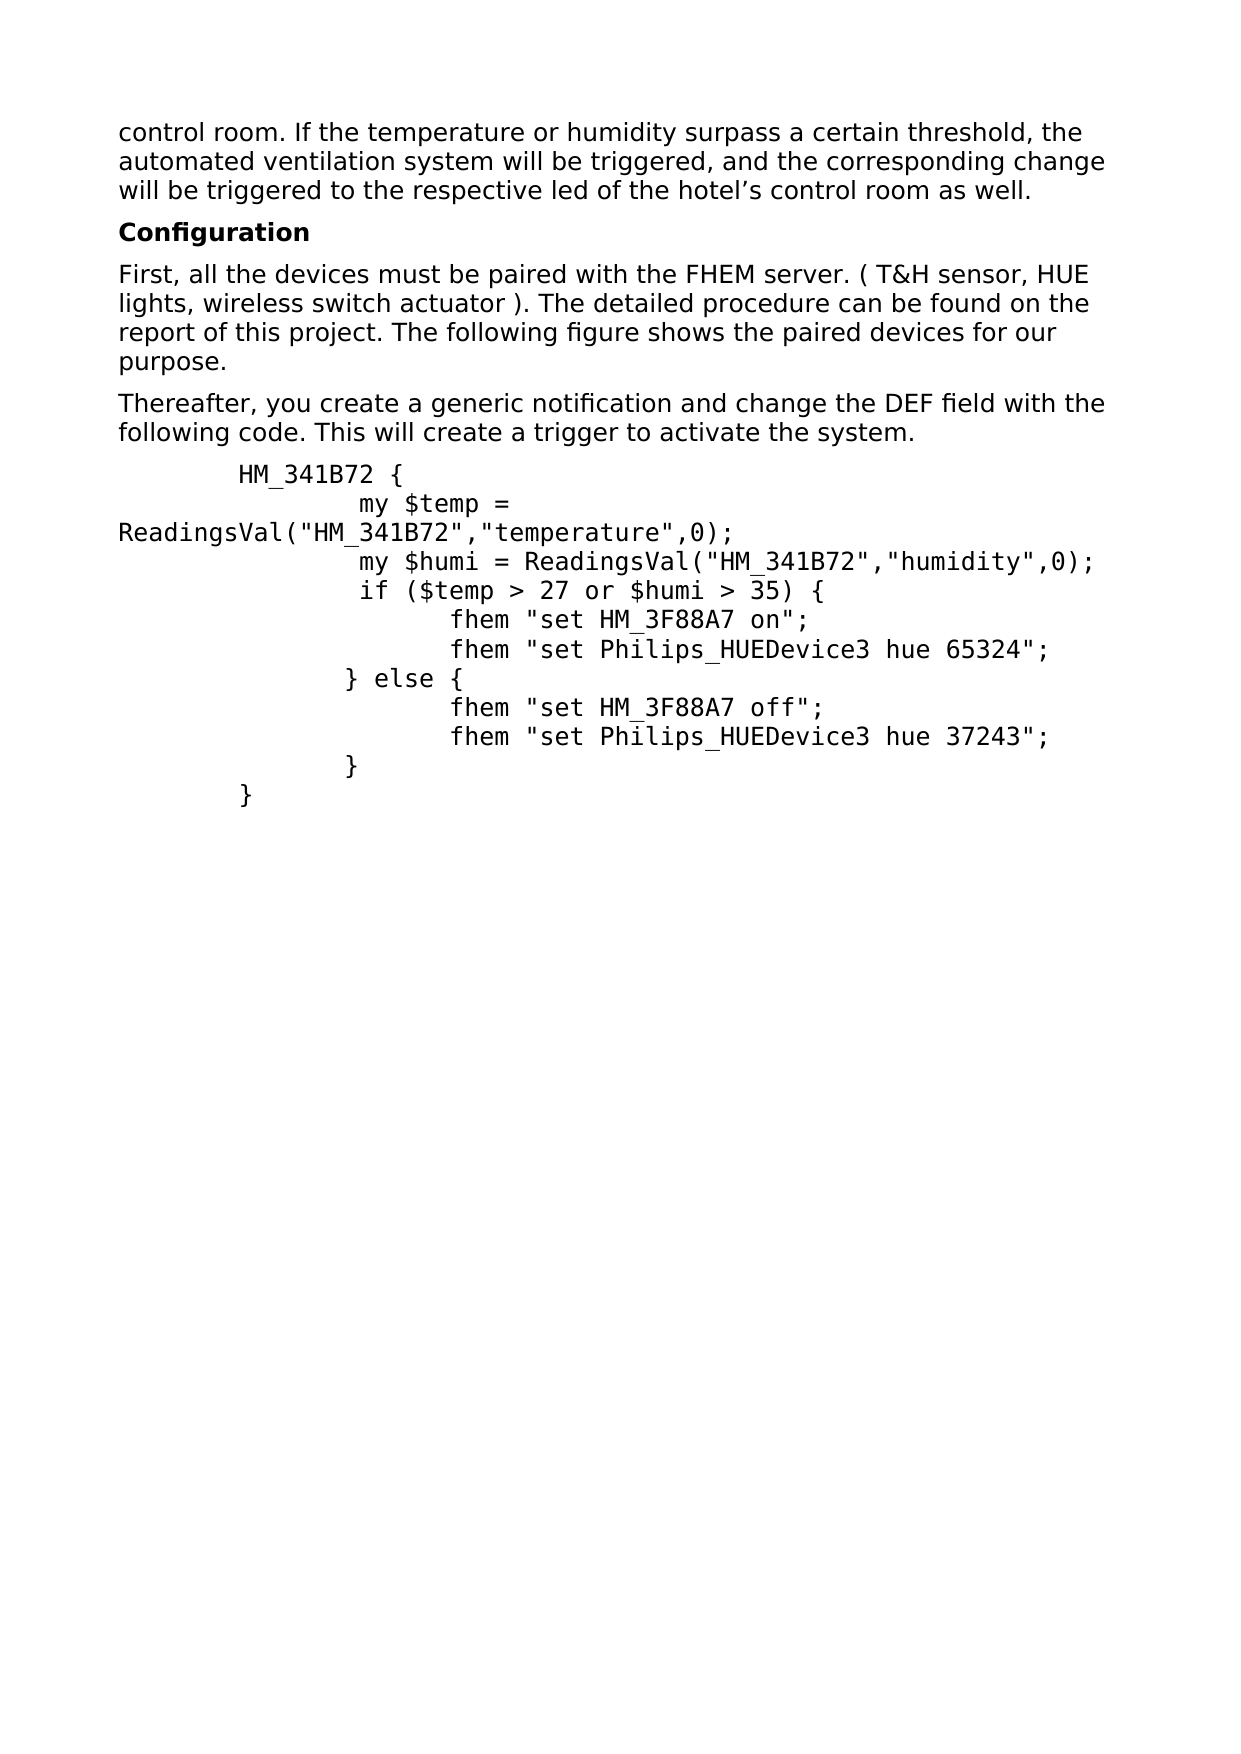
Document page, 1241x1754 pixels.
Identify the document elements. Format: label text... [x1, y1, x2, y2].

text Configuration [118, 218, 1122, 247]
text HM_341B72 { my $temp = ReadingsVal("HM_341B72","temperature",0); my $humi = ReadingsVal("HM_341B72","humidity",0); if ($temp > 27 or $humi > 35) { fhem "set HM_3F88A7 on"; fhem "set Philips_HUEDevice3 hue 65324"; } else { fhem "set HM_3F88A7 off"; fhem "set Philips_HUEDevice3 hue 37243"; } } [118, 460, 1122, 868]
text control room. If the temperature or humidity surpass a certain threshold, the automated ventilation system will be triggered, and the corresponding change will be triggered to the respective led of the hotel’s control room as well. [118, 118, 1122, 206]
text First, all the devices must be paired with the FHEM server. ( T&H sensor, HUE lights, wireless switch actuator ). The detailed procedure can be found on the report of this project. The following figure shows the paired devices for our purpose. [118, 260, 1122, 376]
text Thereafter, you create a generic notification and change the DEF field with the following code. This will create a trigger to activate the system. [118, 389, 1122, 447]
